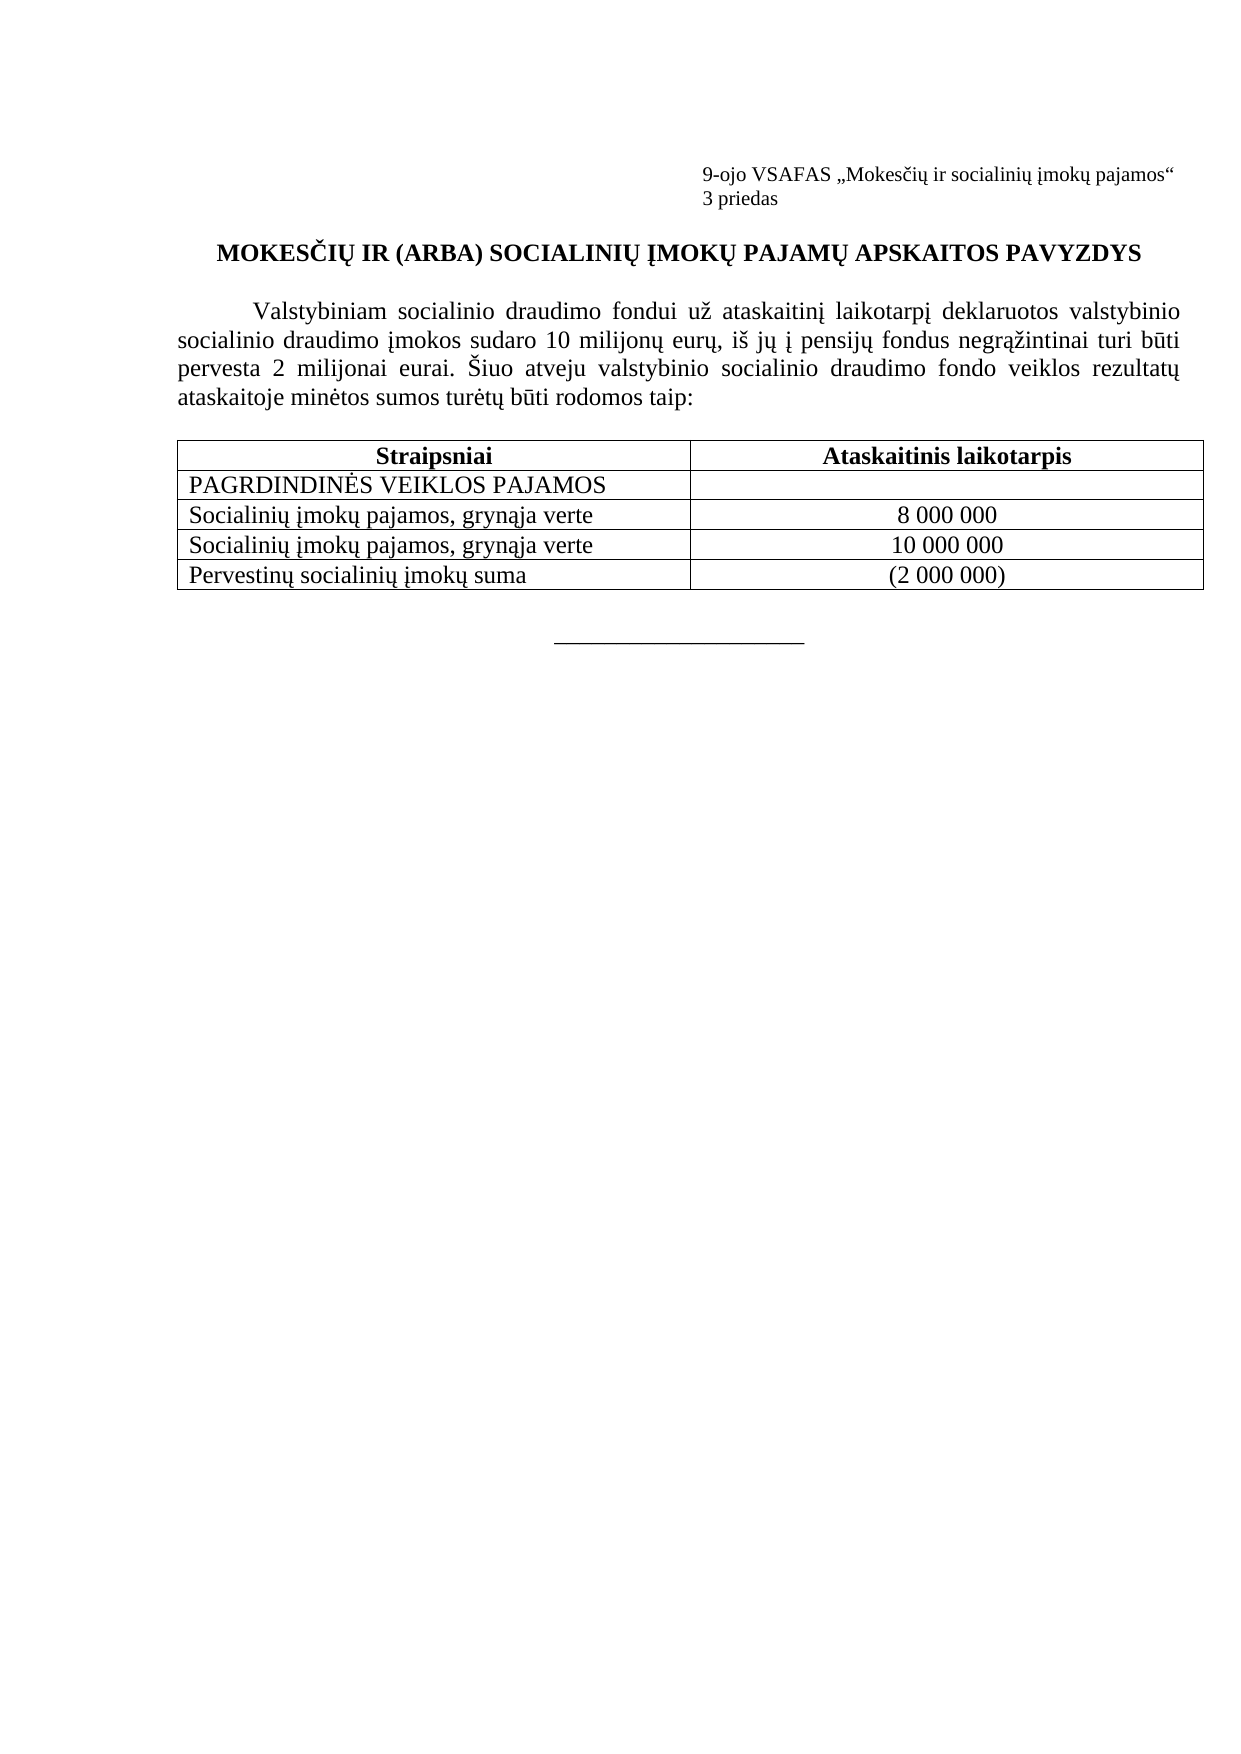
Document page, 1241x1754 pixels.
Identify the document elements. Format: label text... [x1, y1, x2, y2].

table_cell 10 000 000 [691, 530, 1203, 559]
table_header Straipsniai [178, 441, 690, 469]
table_header Ataskaitinis laikotarpis [691, 441, 1203, 469]
text ____________________ [177, 618, 1181, 647]
table_cell 8 000 000 [691, 500, 1203, 529]
text Valstybiniam socialinio draudimo fondui už ataskaitinį laikotarpį deklaruotos valstybinio socialinio draudimo įmokos sudaro 10 milijonų eurų, iš jų į pensijų fondus negrąžintinai turi būti pervesta 2 milijonai eurai. Šiuo atveju valstybinio socialinio draudimo fondo veiklos rezultatų ataskaitoje minėtos sumos turėtų būti rodomos taip: [177, 296, 1181, 411]
table_cell (2 000 000) [691, 560, 1203, 589]
table_cell PAGRDINDINĖS VEIKLOS PAJAMOS [178, 471, 690, 499]
text 9-ojo VSAFAS „Mokesčių ir socialinių įmokų pajamos“ [177, 162, 1181, 186]
text 3 priedas [177, 186, 1181, 210]
table_cell Socialinių įmokų pajamos, grynąja verte [178, 530, 690, 559]
text MOKESČIŲ IR (ARBA) SOCIALINIŲ ĮMOKŲ PAJAMŲ APSKAITOS PAVYZDYS [177, 238, 1181, 267]
table_cell Socialinių įmokų pajamos, grynąja verte [178, 500, 690, 529]
table_cell Pervestinų socialinių įmokų suma [178, 560, 690, 589]
table_cell [691, 471, 1203, 499]
